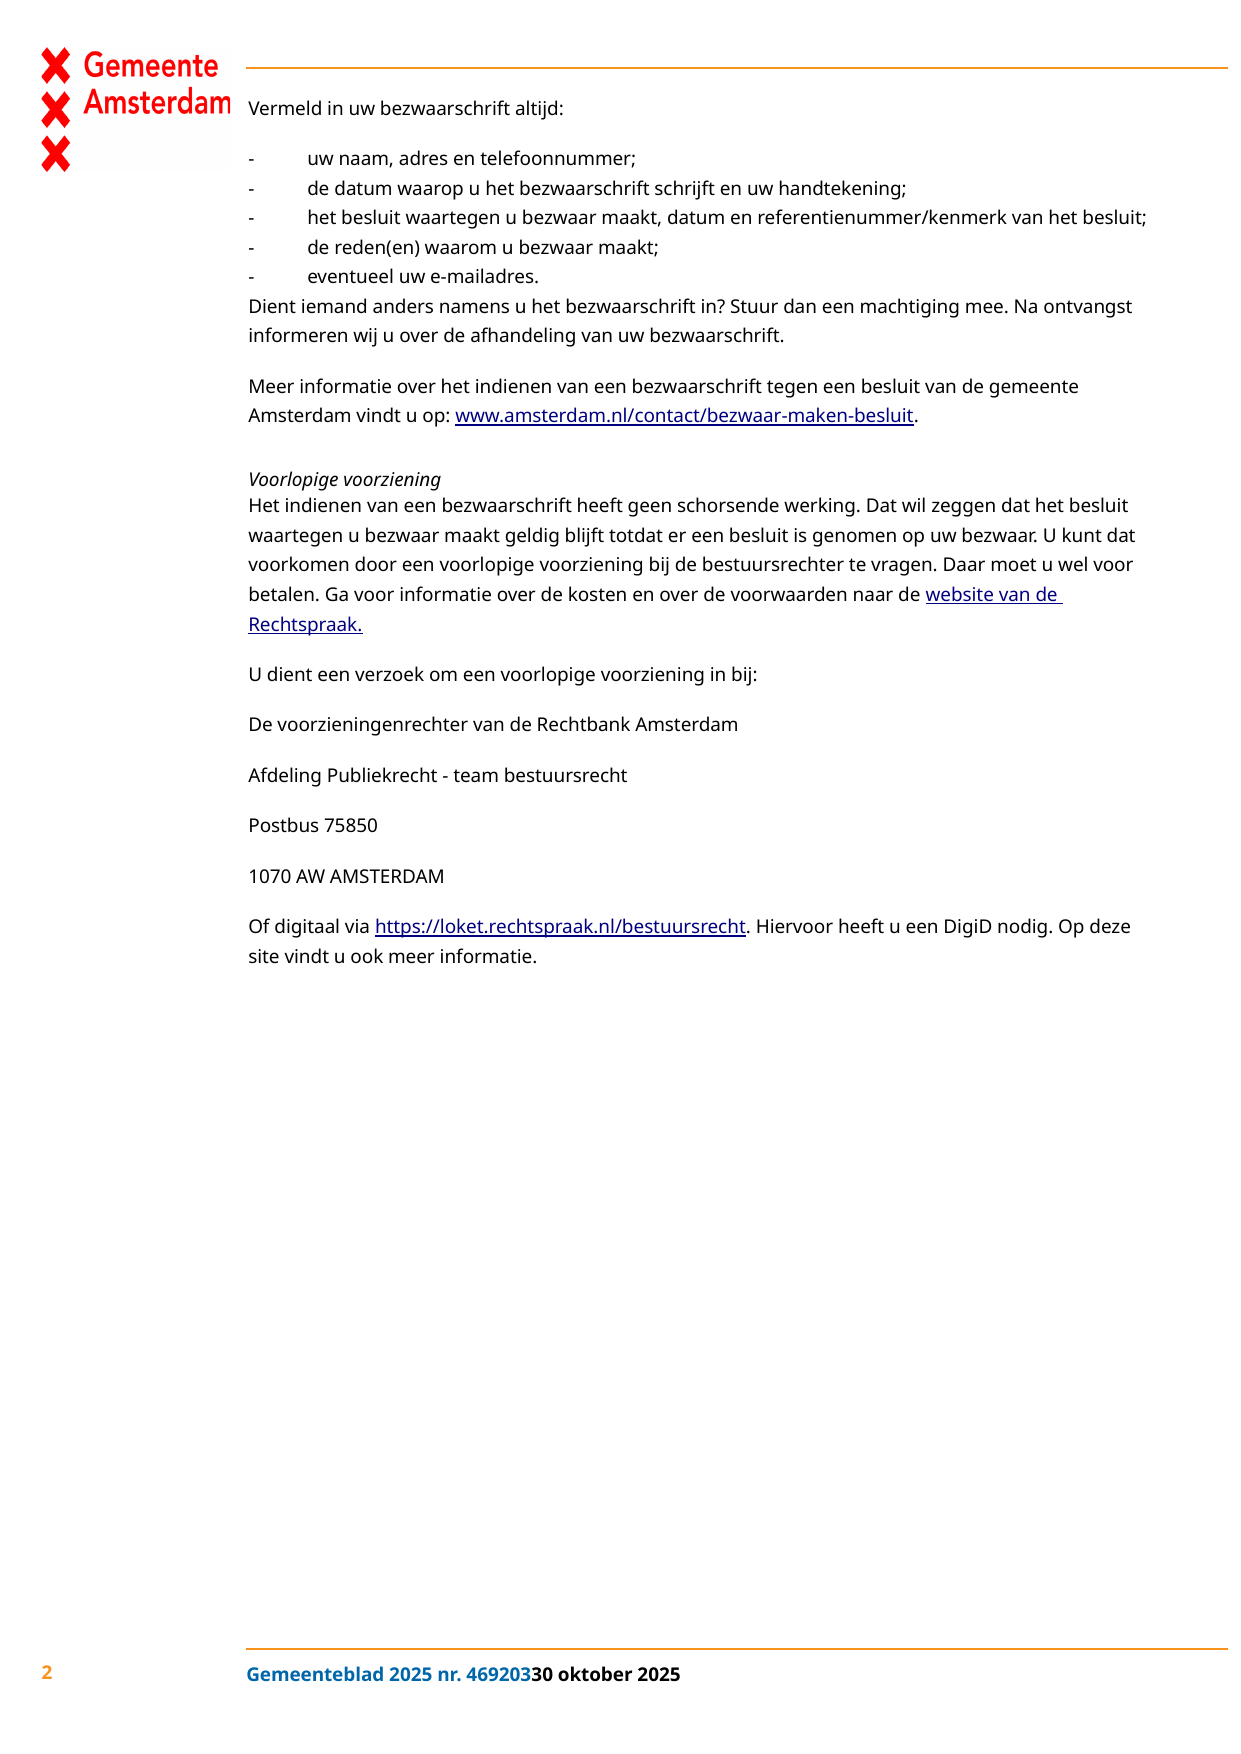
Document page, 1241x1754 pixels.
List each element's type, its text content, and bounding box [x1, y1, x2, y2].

text Dient iemand anders namens u het bezwaarschrift in? Stuur dan een machtiging mee. Na ontvangst informeren wij u over de afhandeling van uw bezwaarschrift. [248, 293, 1152, 348]
text Of digitaal via https://loket.rechtspraak.nl/bestuursrecht. Hiervoor heeft u een DigiD nodig. Op deze site vindt u ook meer informatie. [248, 913, 1152, 968]
list het besluit waartegen u bezwaar maakt, datum en referentienummer/kenmerk van het besluit; [248, 204, 1152, 230]
text Het indienen van een bezwaarschrift heeft geen schorsende werking. Dat wil zeggen dat het besluit waartegen u bezwaar maakt geldig blijft totdat er een besluit is genomen op uw bezwaar. U kunt dat voorkomen door een voorlopige voorziening bij de bestuursrechter te vragen. Daar moet u wel voor betalen. Ga voor informatie over de kosten en over de voorwaarden naar de website van de Rechtspraak. [248, 492, 1152, 636]
text Meer informatie over het indienen van een bezwaarschrift tegen een besluit van de gemeente Amsterdam vindt u op: www.amsterdam.nl/contact/bezwaar-maken-besluit. [248, 373, 1152, 428]
text De voorzieningenrechter van de Rechtbank Amsterdam [248, 712, 1152, 737]
text Voorlopige voorziening [248, 467, 1152, 492]
list eventueel uw e-mailadres. [248, 263, 1152, 289]
text 1070 AW AMSTERDAM [248, 863, 1152, 888]
text Vermeld in uw bezwaarschrift altijd: [248, 95, 1152, 121]
text Afdeling Publiekrecht - team bestuursrecht [248, 762, 1152, 788]
picture [41, 47, 231, 172]
text U dient een verzoek om een voorlopige voorziening in bij: [248, 661, 1152, 687]
text Postbus 75850 [248, 812, 1152, 838]
list uw naam, adres en telefoonnummer; [248, 145, 1152, 171]
list de datum waarop u het bezwaarschrift schrijft en uw handtekening; [248, 175, 1152, 201]
list de reden(en) waarom u bezwaar maakt; [248, 234, 1152, 260]
